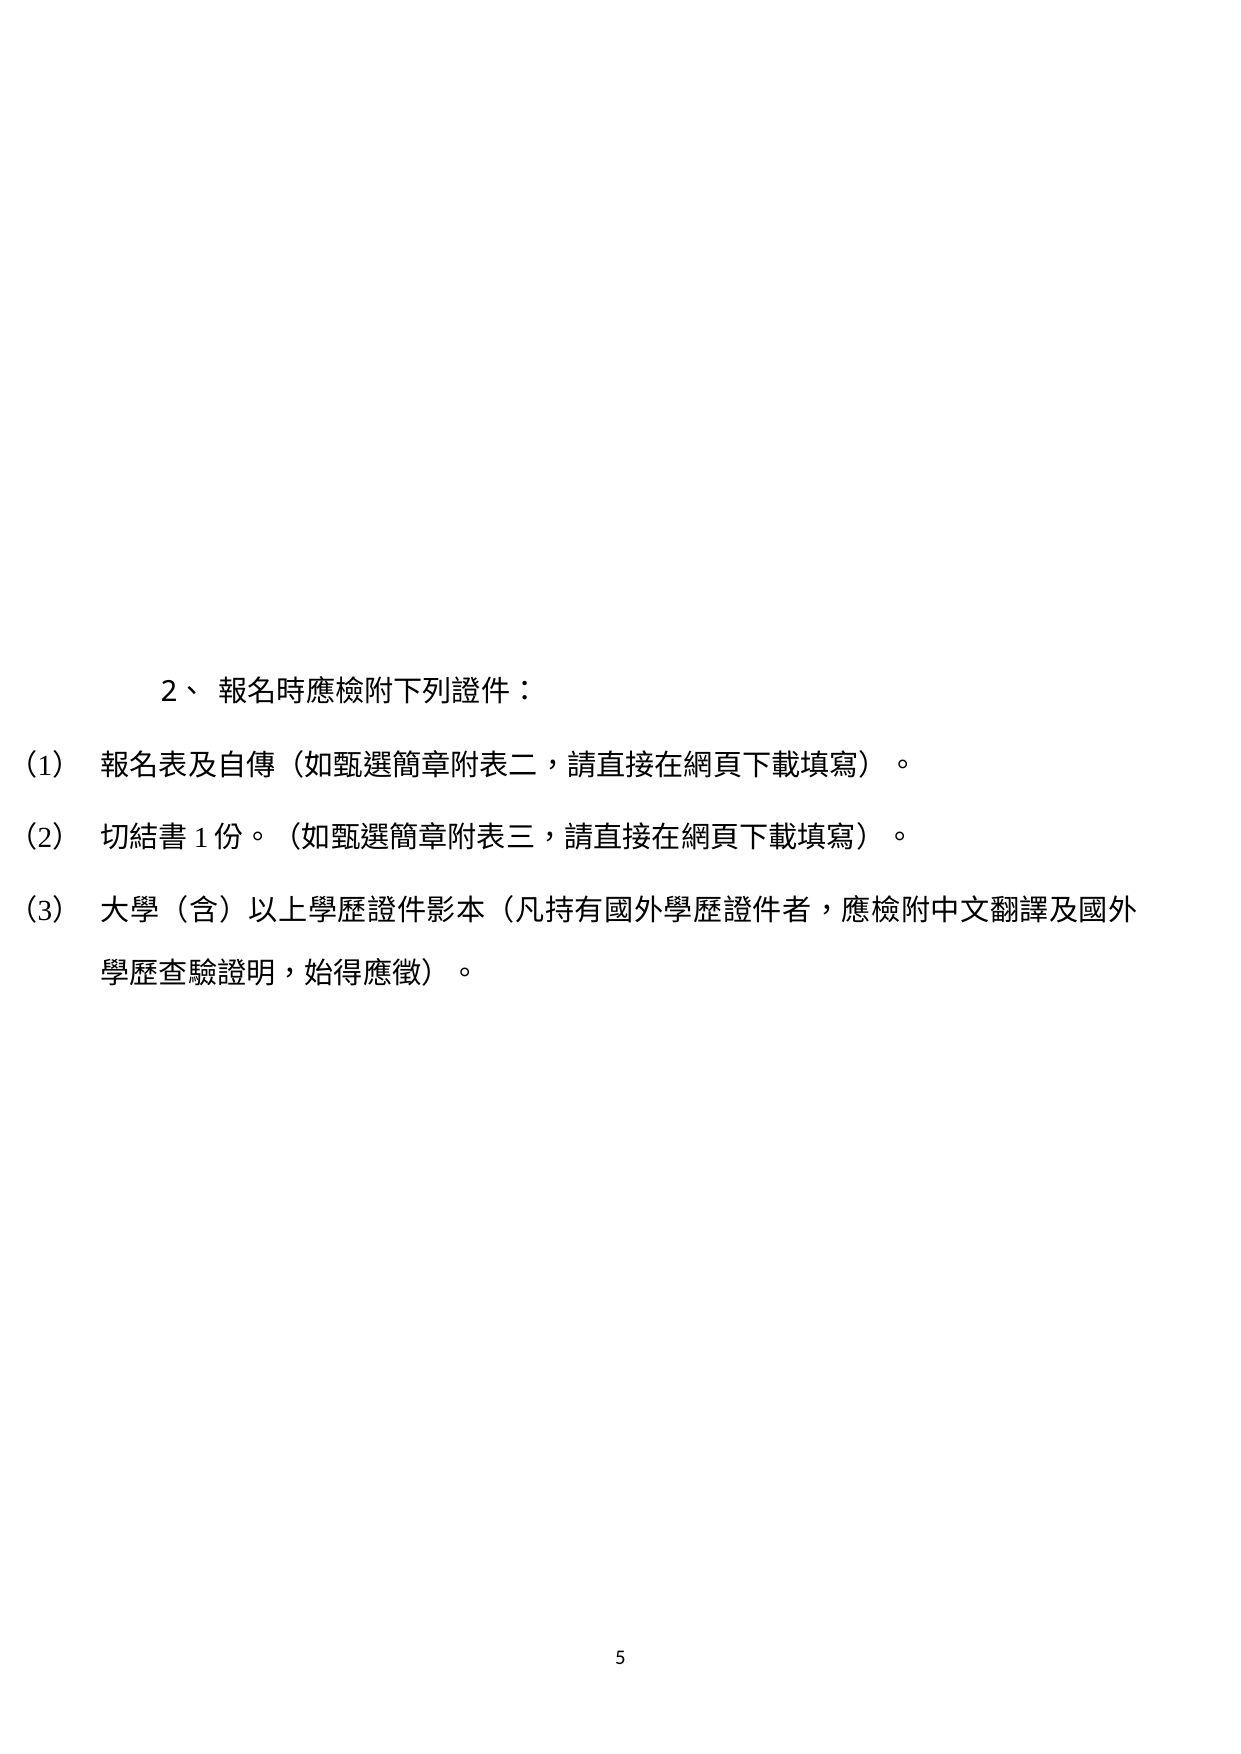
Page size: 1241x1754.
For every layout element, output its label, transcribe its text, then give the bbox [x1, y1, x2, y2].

list 報名表及自傳（如甄選簡章附表二，請直接在網頁下載填寫）。 [8, 721, 1140, 783]
list 大學（含）以上學歷證件影本（凡持有國外學歷證件者，應檢附中文翻譯及國外學歷查驗證明，始得應徵）。 [8, 866, 1140, 991]
list 切結書1份。（如甄選簡章附表三，請直接在網頁下載填寫）。 [8, 793, 1140, 856]
list 報名時應檢附下列證件： [160, 648, 1140, 710]
